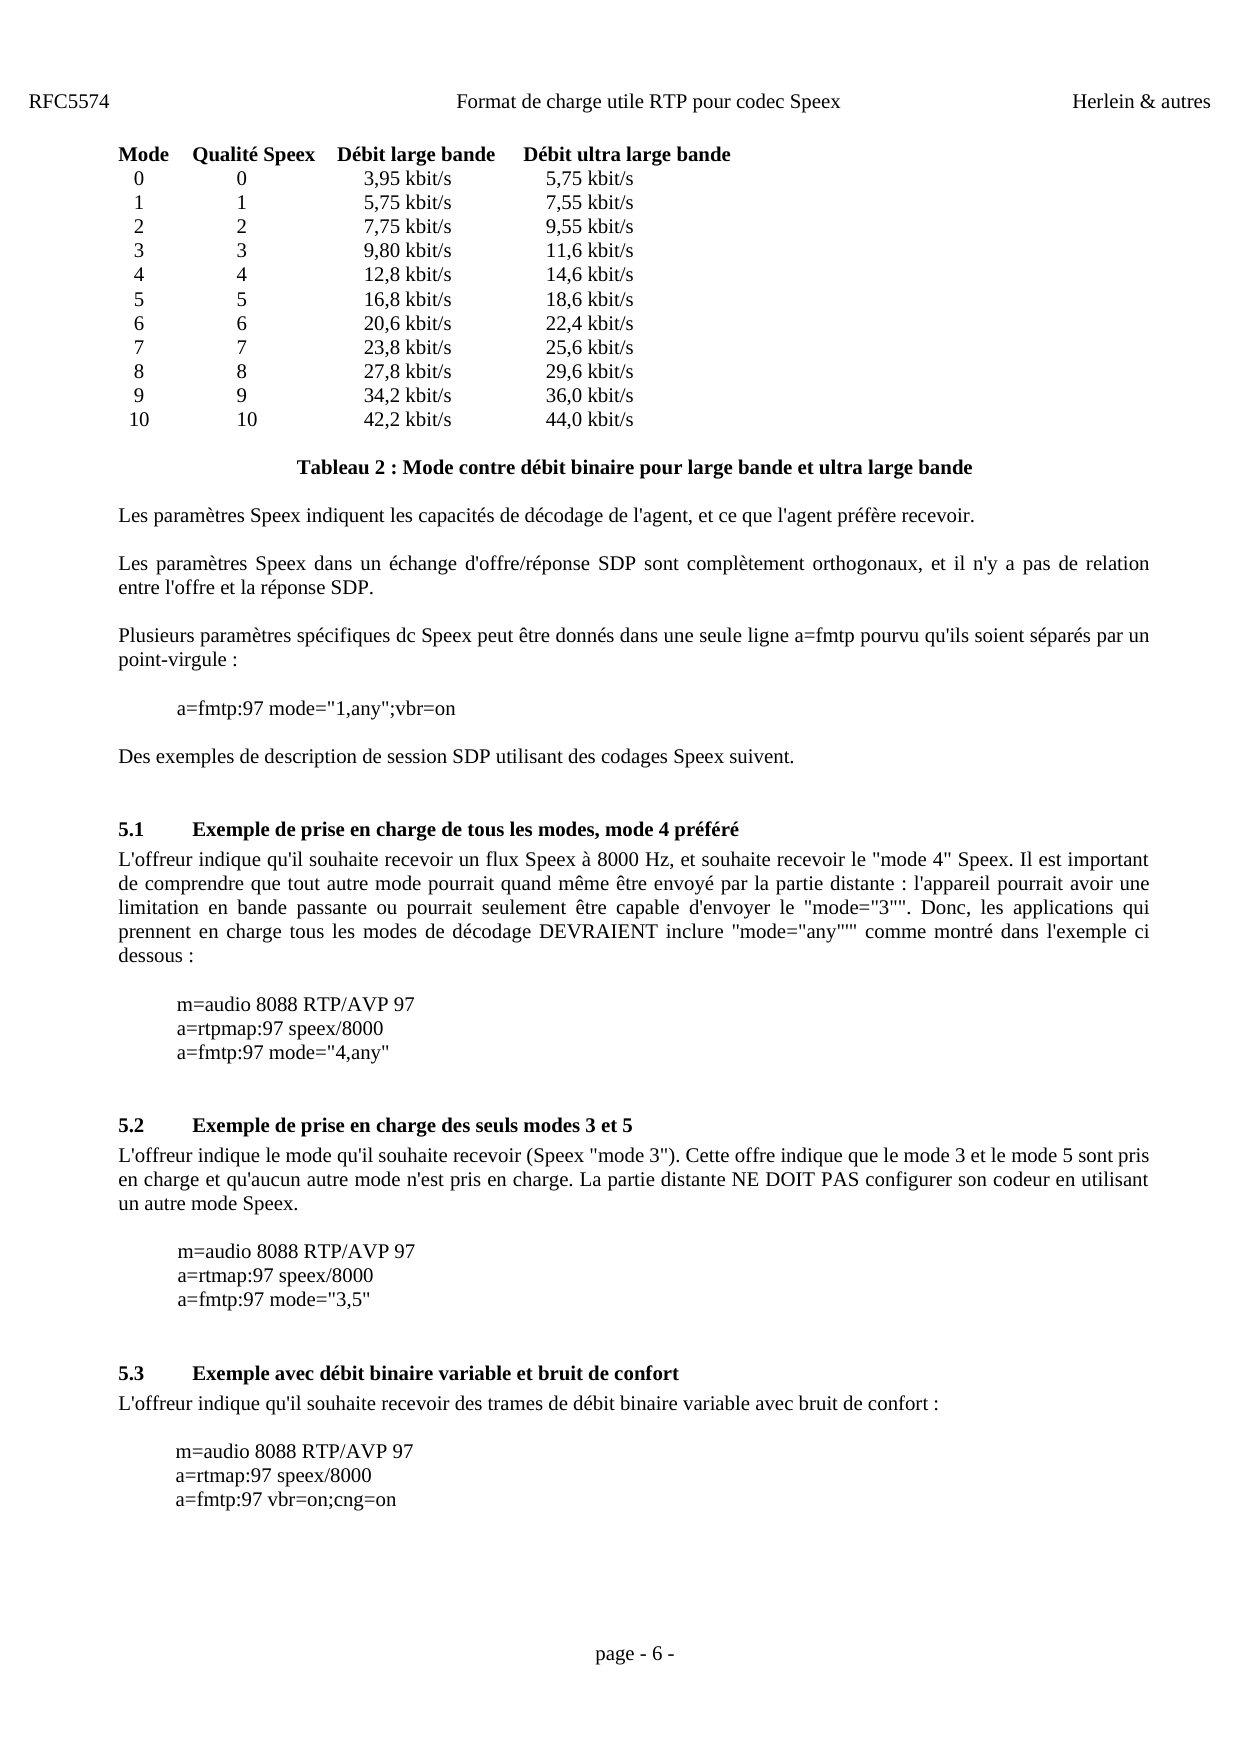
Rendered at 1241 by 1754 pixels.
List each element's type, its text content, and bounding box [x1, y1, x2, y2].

subtitle 5.1 Exemple de prise en charge de tous les modes, mode 4 préféré [118, 817, 1151, 841]
text a=rtmap:97 speex/8000 [175, 1463, 1151, 1487]
text m=audio 8088 RTP/AVP 97 [177, 1239, 1151, 1263]
text 0 0 3,95 kbit/s 5,75 kbit/s [118, 166, 1151, 190]
text m=audio 8088 RTP/AVP 97 [177, 991, 1151, 1016]
text Les paramètres Speex dans un échange d'offre/réponse SDP sont complètement orthogonaux, et il n'y a pas de relation entre l'offre et la réponse SDP. [118, 551, 1151, 599]
text m=audio 8088 RTP/AVP 97 [175, 1439, 1151, 1463]
text 1 1 5,75 kbit/s 7,55 kbit/s [118, 190, 1151, 214]
text Plusieurs paramètres spécifiques dc Speex peut être donnés dans une seule ligne a=fmtp pourvu qu'ils soient séparés par un point-virgule : [118, 623, 1151, 671]
text 7 7 23,8 kbit/s 25,6 kbit/s [118, 334, 1151, 359]
text 3 3 9,80 kbit/s 11,6 kbit/s [118, 238, 1151, 262]
text a=fmtp:97 mode="3,5" [177, 1287, 1151, 1311]
text 5 5 16,8 kbit/s 18,6 kbit/s [118, 286, 1151, 311]
text 2 2 7,75 kbit/s 9,55 kbit/s [118, 214, 1151, 238]
subtitle 5.2 Exemple de prise en charge des seuls modes 3 et 5 [118, 1113, 1151, 1137]
text Les paramètres Speex indiquent les capacités de décodage de l'agent, et ce que l'agent préfère recevoir. [118, 503, 1151, 527]
text a=rtmap:97 speex/8000 [177, 1263, 1151, 1287]
text L'offreur indique le mode qu'il souhaite recevoir (Speex "mode 3"). Cette offre indique que le mode 3 et le mode 5 sont pris en charge et qu'aucun autre mode n'est pris en charge. La partie distante NE DOIT PAS configurer son codeur en utilisant un autre mode Speex. [118, 1143, 1151, 1215]
text 8 8 27,8 kbit/s 29,6 kbit/s [118, 359, 1151, 383]
subtitle Tableau 2 : Mode contre débit binaire pour large bande et ultra large bande [118, 455, 1151, 479]
text 10 10 42,2 kbit/s 44,0 kbit/s [118, 407, 1151, 431]
text Des exemples de description de session SDP utilisant des codages Speex suivent. [118, 744, 1151, 768]
text a=rtpmap:97 speex/8000 [177, 1016, 1151, 1039]
text L'offreur indique qu'il souhaite recevoir un flux Speex à 8000 Hz, et souhaite recevoir le "mode 4" Speex. Il est important de comprendre que tout autre mode pourrait quand même être envoyé par la partie distante : l'appareil pourrait avoir une limitation en bande passante ou pourrait seulement être capable d'envoyer le "mode="3"". Donc, les applications qui prennent en charge tous les modes de décodage DEVRAIENT inclure "mode="any"'" comme montré dans l'exemple ci dessous : [118, 847, 1151, 967]
text a=fmtp:97 mode="1,any";vbr=on [177, 696, 1151, 719]
subtitle 5.3 Exemple avec débit binaire variable et bruit de confort [118, 1361, 1151, 1384]
text a=fmtp:97 vbr=on;cng=on [175, 1487, 1151, 1511]
text Mode Qualité Speex Débit large bande Débit ultra large bande [118, 142, 1151, 166]
text a=fmtp:97 mode="4,any" [177, 1039, 1151, 1064]
text 9 9 34,2 kbit/s 36,0 kbit/s [118, 383, 1151, 407]
text 6 6 20,6 kbit/s 22,4 kbit/s [118, 311, 1151, 334]
text L'offreur indique qu'il souhaite recevoir des trames de débit binaire variable avec bruit de confort : [118, 1391, 1151, 1415]
text 4 4 12,8 kbit/s 14,6 kbit/s [118, 262, 1151, 286]
